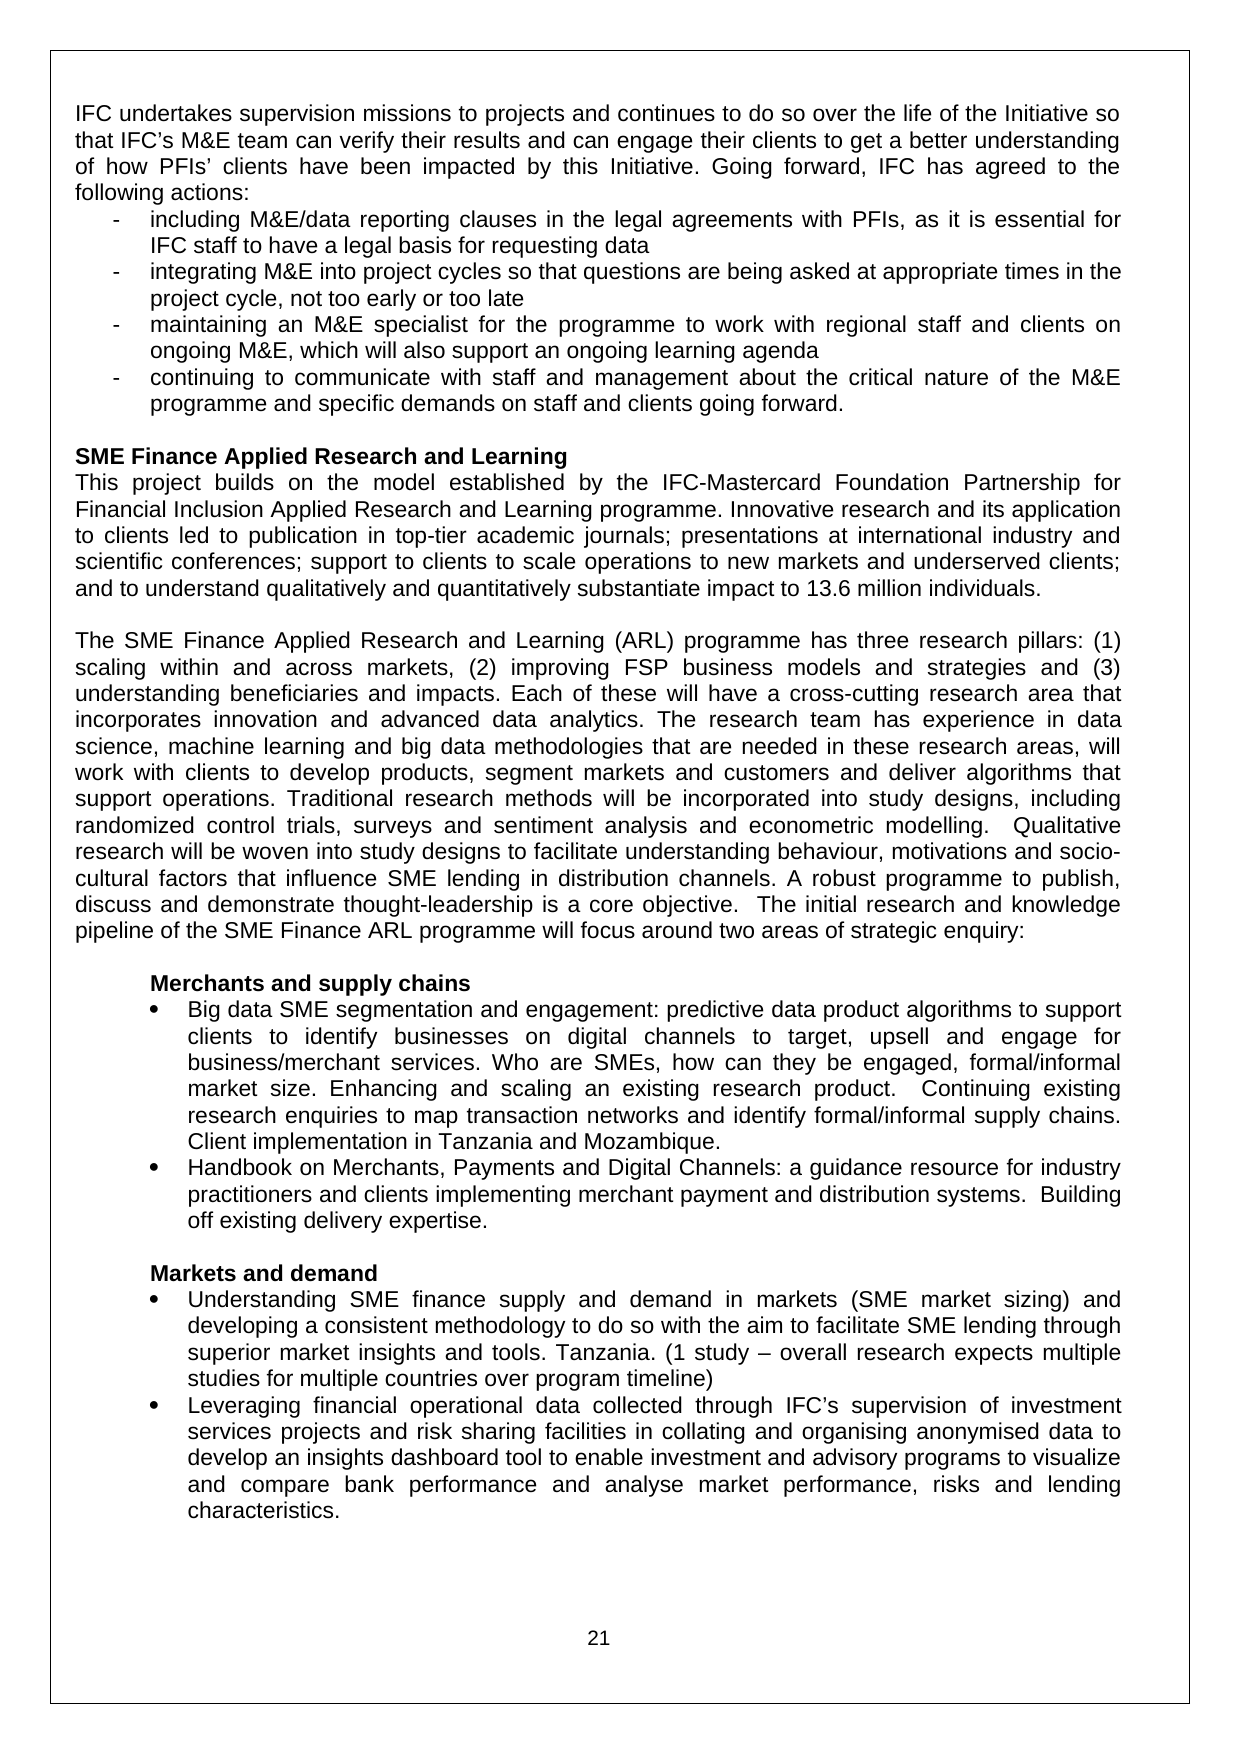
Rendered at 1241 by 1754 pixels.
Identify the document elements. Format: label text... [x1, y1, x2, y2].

text Merchants and supply chains [75, 970, 1122, 996]
text SME Finance Applied Research and Learning [75, 443, 1122, 469]
list continuing to communicate with staff and management about the critical nature of the M&E programme and specific demands on staff and clients going forward. [112, 364, 1122, 416]
text IFC undertakes supervision missions to projects and continues to do so over the life of the Initiative so that IFC’s M&E team can verify their results and can engage their clients to get a better understanding of how PFIs’ clients have been impacted by this Initiative. Going forward, IFC has agreed to the following actions: [75, 100, 1122, 206]
list Leveraging financial operational data collected through IFC’s supervision of investment services projects and risk sharing facilities in collating and organising anonymised data to develop an insights dashboard tool to enable investment and advisory programs to visualize and compare bank performance and analyse market performance, risks and lending characteristics. [150, 1392, 1122, 1523]
text The SME Finance Applied Research and Learning (ARL) programme has three research pillars: (1) scaling within and across markets, (2) improving FSP business models and strategies and (3) understanding beneficiaries and impacts. Each of these will have a cross-cutting research area that incorporates innovation and advanced data analytics. The research team has experience in data science, machine learning and big data methodologies that are needed in these research areas, will work with clients to develop products, segment markets and customers and deliver algorithms that support operations. Traditional research methods will be incorporated into study designs, including randomized control trials, surveys and sentiment analysis and econometric modelling. Qualitative research will be woven into study designs to facilitate understanding behaviour, motivations and socio-cultural factors that influence SME lending in distribution channels. A robust programme to publish, discuss and demonstrate thought-leadership is a core objective. The initial research and knowledge pipeline of the SME Finance ARL programme will focus around two areas of strategic enquiry: [75, 627, 1122, 943]
list integrating M&E into project cycles so that questions are being asked at appropriate times in the project cycle, not too early or too late [112, 258, 1122, 311]
list Understanding SME finance supply and demand in markets (SME market sizing) and developing a consistent methodology to do so with the aim to facilitate SME lending through superior market insights and tools. Tanzania. (1 study – overall research expects multiple studies for multiple countries over program timeline) [150, 1286, 1122, 1392]
list maintaining an M&E specialist for the programme to work with regional staff and clients on ongoing M&E, which will also support an ongoing learning agenda [112, 311, 1122, 364]
text This project builds on the model established by the IFC-Mastercard Foundation Partnership for Financial Inclusion Applied Research and Learning programme. Innovative research and its application to clients led to publication in top-tier academic journals; presentations at international industry and scientific conferences; support to clients to scale operations to new markets and underserved clients; and to understand qualitatively and quantitatively substantiate impact to 13.6 million individuals. [75, 469, 1122, 601]
list including M&E/data reporting clauses in the legal agreements with PFIs, as it is essential for IFC staff to have a legal basis for requesting data [112, 206, 1122, 258]
list Big data SME segmentation and engagement: predictive data product algorithms to support clients to identify businesses on digital channels to target, upsell and engage for business/merchant services. Who are SMEs, how can they be engaged, formal/informal market size. Enhancing and scaling an existing research product. Continuing existing research enquiries to map transaction networks and identify formal/informal supply chains. Client implementation in Tanzania and Mozambique. [150, 996, 1122, 1154]
list Handbook on Merchants, Payments and Digital Channels: a guidance resource for industry practitioners and clients implementing merchant payment and distribution systems. Building off existing delivery expertise. [150, 1154, 1122, 1233]
text Markets and demand [75, 1260, 1122, 1286]
